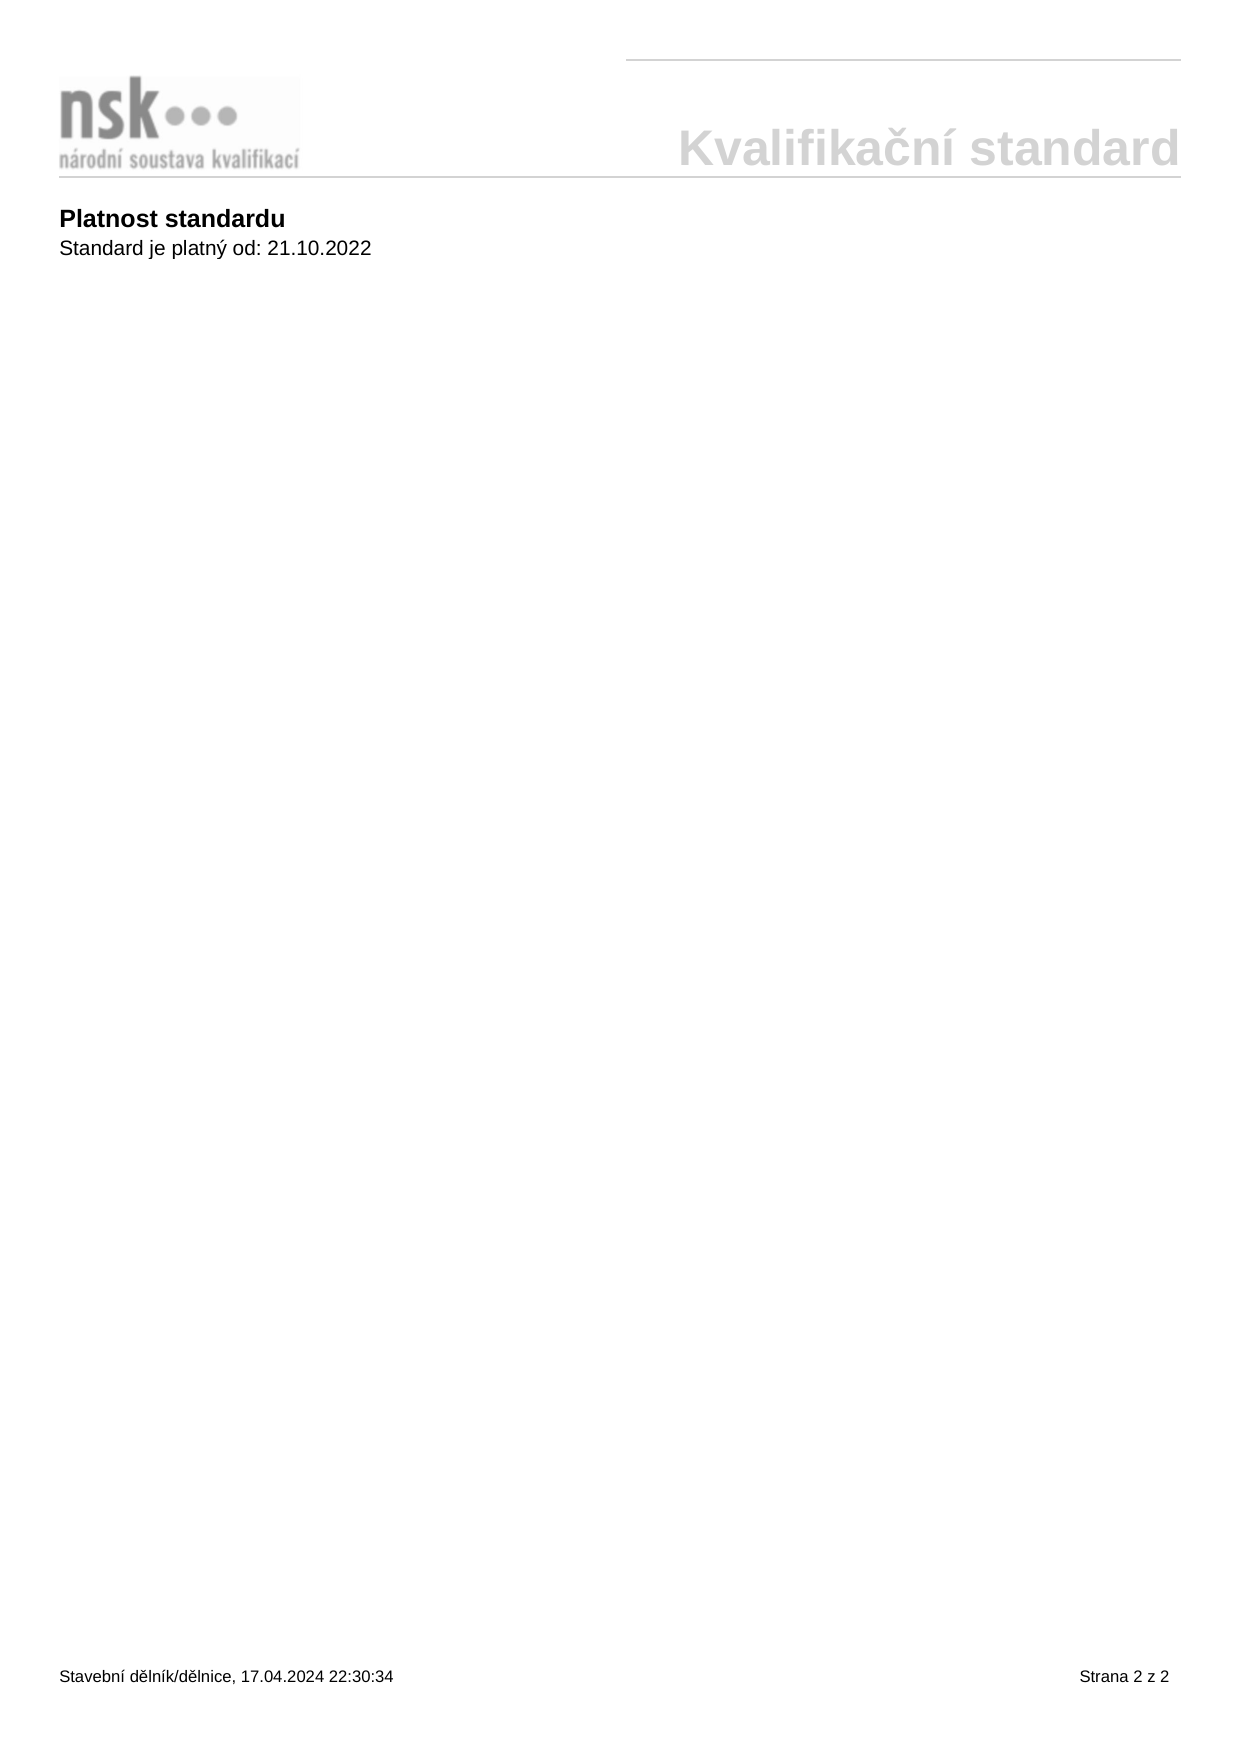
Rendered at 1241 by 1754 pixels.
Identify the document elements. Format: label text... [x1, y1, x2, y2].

table_cell [862, 259, 1093, 559]
table_cell [862, 1159, 1093, 1409]
table_cell [626, 1409, 862, 1658]
table_cell Platnost standardu [59, 200, 1181, 236]
table_cell [484, 559, 620, 859]
table_cell [862, 559, 1093, 859]
table_cell [1169, 1409, 1181, 1658]
table_cell [620, 1159, 626, 1409]
table_cell [59, 1409, 483, 1658]
table_cell [620, 859, 626, 1159]
table_cell [626, 1159, 862, 1409]
table_cell [484, 171, 620, 176]
table_cell [626, 559, 862, 859]
table_cell [59, 859, 483, 1159]
table_cell [1093, 194, 1169, 200]
table_cell [484, 259, 620, 559]
table_cell [1169, 859, 1181, 1159]
table_cell [484, 1409, 620, 1658]
table_cell [862, 859, 1093, 1159]
table_cell [1093, 1159, 1169, 1409]
table_cell [620, 559, 626, 859]
table_cell [1093, 559, 1169, 859]
table_cell [484, 194, 620, 200]
table_cell [59, 171, 483, 176]
table_cell Strana 2 z 2 [862, 1658, 1169, 1694]
table_cell [626, 194, 862, 200]
picture [58, 59, 621, 171]
table_cell [1169, 559, 1181, 859]
table_cell [1093, 259, 1169, 559]
table_cell [626, 259, 862, 559]
table_cell [484, 859, 620, 1159]
table_cell [1169, 1658, 1181, 1694]
table_cell [621, 59, 626, 170]
table_cell [1093, 1409, 1169, 1658]
table_cell [1093, 859, 1169, 1159]
table_cell [862, 1409, 1093, 1658]
table_cell [626, 859, 862, 1159]
table_cell [1169, 194, 1181, 200]
table_cell Standard je platný od: 21.10.2022 [59, 236, 1181, 259]
table_cell [484, 1159, 620, 1409]
table_cell [59, 559, 483, 859]
table_cell [862, 194, 1093, 200]
table_cell [620, 259, 626, 559]
table_cell [59, 178, 1181, 194]
table_cell [1169, 259, 1181, 559]
table_cell Kvalifikační standard [626, 61, 1181, 176]
table_cell [1169, 1159, 1181, 1409]
table_cell Stavební dělník/dělnice, 17.04.2024 22:30:34 [59, 1658, 862, 1694]
table_cell [59, 194, 483, 200]
table_cell [59, 1159, 483, 1409]
table_cell [59, 259, 483, 559]
table_cell [620, 1409, 626, 1658]
